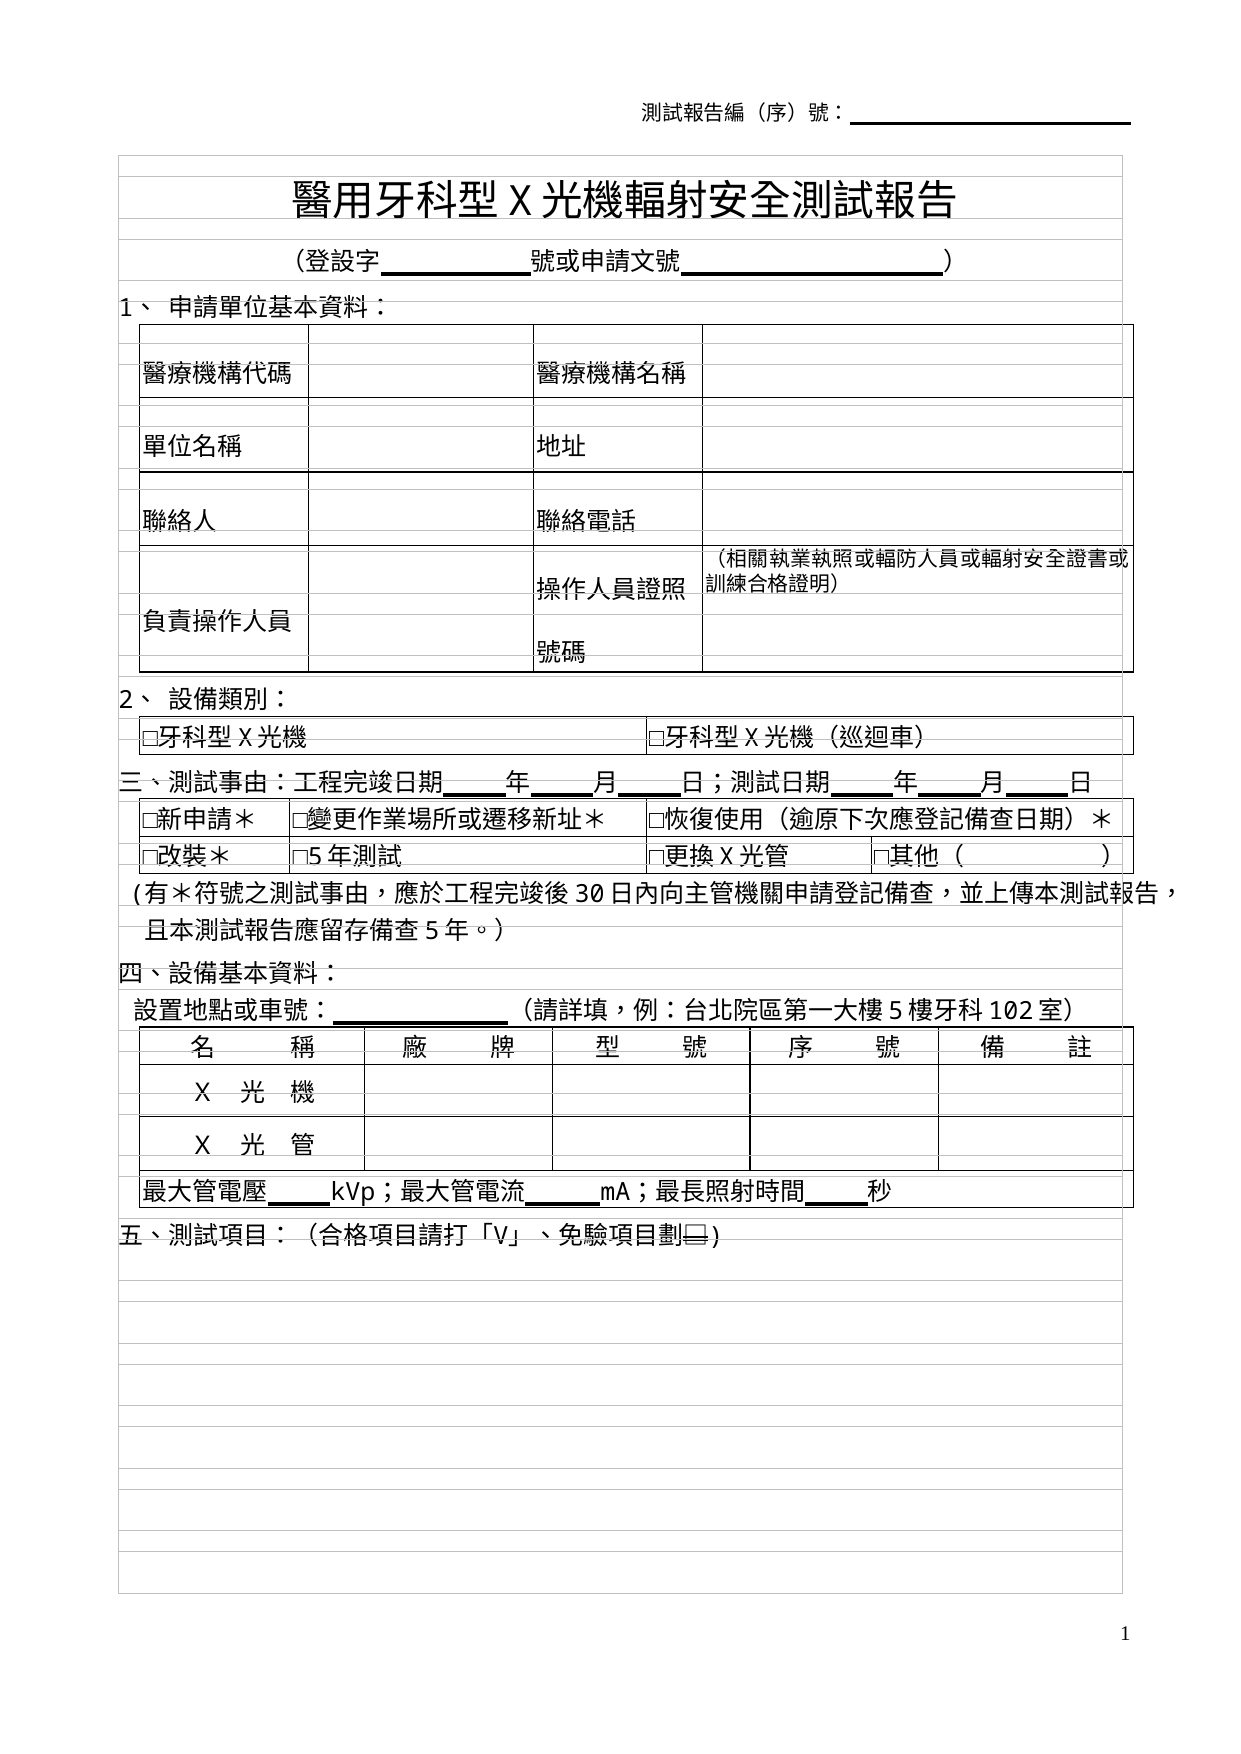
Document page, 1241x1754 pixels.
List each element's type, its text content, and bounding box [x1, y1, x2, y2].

text 四、設備基本資料： [119, 969, 1122, 989]
table_cell □更換X光管 [752, 844, 871, 864]
list 申請單位基本資料： [119, 302, 1122, 324]
table_cell （相關執業執照或輻防人員或輻射安全證書或訓練合格證明） [703, 615, 1122, 655]
table_cell 操作人員證照號碼 [534, 594, 702, 614]
table_cell [309, 615, 533, 655]
table_cell [309, 531, 533, 545]
table_header 名 稱 [140, 1031, 364, 1051]
table_cell □5年測試 [290, 837, 646, 843]
table_cell [553, 1065, 749, 1093]
text (有＊符號之測試事由，應於工程完竣後30日內向主管機關申請登記備查，並上傳本測試報告， [1123, 874, 1167, 910]
text [1123, 155, 1131, 218]
table_header 序 號 [751, 1052, 938, 1064]
table_cell 操作人員證照號碼 [534, 615, 702, 655]
table_header [534, 344, 702, 364]
table_header 備 註 [1123, 1028, 1133, 1064]
table_cell □其他（ ） [872, 844, 897, 864]
table_header [703, 325, 1122, 343]
table_cell [140, 552, 308, 593]
table_cell [703, 427, 1122, 468]
text 三、測試事由：工程完竣日期 年 月 日；測試日期 年 月 日 [119, 781, 1122, 798]
table_cell [534, 406, 702, 426]
table_cell （相關執業執照或輻防人員或輻射安全證書或訓練合格證明） [703, 594, 1122, 614]
table_cell [534, 473, 702, 489]
table_cell [309, 473, 533, 489]
table_cell 地址 [534, 427, 702, 468]
table_cell [140, 473, 308, 489]
table_cell □5年測試 [293, 851, 306, 864]
table_header 序 號 [751, 1031, 938, 1051]
text 且本測試報告應留存備查5年。） [99, 910, 118, 946]
table_header 廠 牌 [365, 1031, 552, 1051]
table_cell [140, 546, 308, 551]
table_cell [309, 656, 533, 671]
table_cell Ｘ 光 管 [140, 1117, 364, 1155]
table_cell [703, 406, 1122, 426]
text 四、設備基本資料： [119, 954, 1122, 968]
table_cell [534, 398, 702, 405]
text （登設字 號或申請文號 ） [119, 240, 1122, 280]
table_header □牙科型X光機 [140, 719, 646, 739]
table_cell [939, 1156, 1122, 1170]
table_cell 操作人員證照號碼 [534, 656, 702, 671]
table_cell [553, 1156, 749, 1170]
table_cell □5年測試 [335, 844, 373, 864]
table_cell □改裝＊ [161, 854, 174, 864]
table_cell [140, 1171, 1122, 1176]
table_cell □5年測試 [290, 865, 646, 873]
table_cell [751, 1065, 938, 1093]
table_header 型 號 [553, 1031, 749, 1051]
text 且本測試報告應留存備查5年。） [119, 927, 1122, 946]
table_cell [140, 406, 308, 426]
table_cell [140, 594, 308, 614]
table_cell Ｘ 光 機 [140, 1065, 364, 1093]
table_cell □改裝＊ [143, 851, 156, 864]
table_cell [939, 1094, 1122, 1114]
table_header [534, 325, 702, 343]
table_cell [140, 1156, 364, 1170]
text (有＊符號之測試事由，應於工程完竣後30日內向主管機關申請登記備查，並上傳本測試報告， [119, 906, 1122, 910]
table_cell [140, 656, 308, 671]
table_cell □5年測試 [375, 844, 396, 864]
table_header 備 註 [939, 1052, 1122, 1064]
table_cell [309, 594, 533, 614]
table_header 醫療機構名稱 [534, 365, 702, 397]
table_cell □其他（ ） [905, 844, 920, 864]
table_cell [309, 427, 533, 468]
table_cell [309, 406, 533, 426]
table_cell [309, 552, 533, 593]
text [119, 219, 1122, 239]
table_cell □其他（ ） [872, 837, 1122, 843]
table_cell [1123, 398, 1133, 471]
text (有＊符號之測試事由，應於工程完竣後30日內向主管機關申請登記備查，並上傳本測試報告， [119, 874, 1122, 905]
table_cell [140, 531, 308, 545]
table_cell [1123, 1065, 1133, 1116]
table_cell （相關執業執照或輻防人員或輻射安全證書或訓練合格證明） [1123, 546, 1133, 671]
table_cell □其他（ ） [875, 851, 888, 864]
table_cell □更換X光管 [647, 844, 693, 864]
table_header □恢復使用（逾原下次應登記備查日期）＊ [647, 802, 1122, 836]
table_cell □5年測試 [396, 844, 646, 864]
table_cell [939, 1117, 1122, 1155]
table_header [309, 325, 533, 343]
table_cell 負責操作人員 [140, 615, 308, 655]
table_cell [703, 398, 1122, 405]
table_cell □其他（ ） [872, 865, 1122, 873]
table_cell [1123, 473, 1133, 545]
table_header □新申請＊ [140, 802, 289, 836]
list 設備類別： [119, 680, 1122, 716]
table_cell [309, 546, 533, 551]
table_header □變更作業場所或遷移新址＊ [290, 802, 646, 836]
text 五、測試項目：（合格項目請打「V」、免驗項目劃□) [119, 1219, 1122, 1239]
table_cell □其他（ ） [926, 844, 960, 864]
table_cell [365, 1094, 552, 1114]
text 設置地點或車號： （請詳填，例：台北院區第一大樓5樓牙科102室） [119, 990, 1122, 1026]
table_cell [365, 1065, 552, 1093]
table_cell （相關執業執照或輻防人員或輻射安全證書或訓練合格證明） [703, 656, 1122, 671]
table_cell 操作人員證照號碼 [534, 546, 702, 551]
text 三、測試事由：工程完竣日期 年 月 日；測試日期 年 月 日 [119, 762, 1122, 780]
table_cell [751, 1156, 938, 1170]
table_cell [309, 398, 533, 405]
table_cell □其他（ ） [920, 844, 929, 864]
text 且本測試報告應留存備查5年。） [119, 910, 1122, 926]
table_cell □改裝＊ [140, 837, 289, 843]
table_cell [140, 398, 308, 405]
table_cell [751, 1094, 938, 1114]
table_cell （相關執業執照或輻防人員或輻射安全證書或訓練合格證明） [703, 552, 1122, 593]
table_header [140, 325, 308, 343]
table_cell 聯絡人 [140, 490, 308, 530]
text 醫用牙科型X光機輻射安全測試報告 [119, 177, 1122, 218]
table_header 備 註 [939, 1031, 1122, 1051]
table_cell [703, 490, 1122, 530]
table_cell □更換X光管 [695, 844, 703, 864]
table_header □牙科型X光機（巡迴車） [647, 740, 1122, 753]
table_cell □改裝＊ [173, 844, 198, 864]
table_header [1123, 325, 1133, 397]
table_cell （相關執業執照或輻防人員或輻射安全證書或訓練合格證明） [703, 546, 1122, 551]
table_cell □更換X光管 [647, 837, 871, 843]
table_cell [939, 1065, 1122, 1093]
text 五、測試項目：（合格項目請打「V」、免驗項目劃□) [119, 1240, 1122, 1252]
table_cell □更換X光管 [704, 844, 750, 864]
table_cell [365, 1156, 552, 1170]
table_cell □5年測試 [290, 844, 340, 864]
table_cell □改裝＊ [140, 844, 172, 864]
table_cell 單位名稱 [140, 427, 308, 468]
table_header □牙科型X光機（巡迴車） [1123, 717, 1133, 753]
table_header 名 稱 [140, 1052, 364, 1064]
table_header 型 號 [553, 1052, 749, 1064]
table_cell [751, 1117, 938, 1155]
table_cell [534, 531, 702, 545]
table_cell □改裝＊ [140, 865, 289, 873]
table_cell □更換X光管 [647, 865, 871, 873]
table_cell 最大管電壓 kVp；最大管電流 mA；最長照射時間 秒 [140, 1177, 1122, 1207]
table_cell □其他（ ） [1123, 837, 1133, 873]
table_cell [703, 531, 1122, 545]
text [1123, 218, 1131, 280]
table_header [309, 344, 533, 364]
text [119, 156, 1122, 176]
table_header [703, 344, 1122, 364]
table_cell 操作人員證照號碼 [534, 552, 702, 593]
table_header [140, 344, 308, 364]
table_cell [309, 490, 533, 530]
table_cell [365, 1117, 552, 1155]
table_cell □其他（ ） [958, 844, 1107, 864]
table_cell [553, 1117, 749, 1155]
table_cell Ｘ 光 機 [140, 1094, 364, 1114]
table_cell [553, 1094, 749, 1114]
table_cell [1123, 1117, 1133, 1170]
table_header 醫療機構代碼 [140, 365, 308, 397]
table_header [309, 365, 533, 397]
table_header □牙科型X光機 [140, 740, 646, 753]
table_cell 聯絡電話 [534, 490, 702, 530]
table_cell [703, 473, 1122, 489]
table_header [703, 365, 1122, 397]
table_cell □其他（ ） [1104, 844, 1122, 864]
table_cell □更換X光管 [650, 851, 663, 864]
table_header □牙科型X光機（巡迴車） [647, 719, 1122, 739]
table_header 廠 牌 [365, 1052, 552, 1064]
list [119, 288, 1122, 301]
table_cell □改裝＊ [195, 844, 289, 864]
